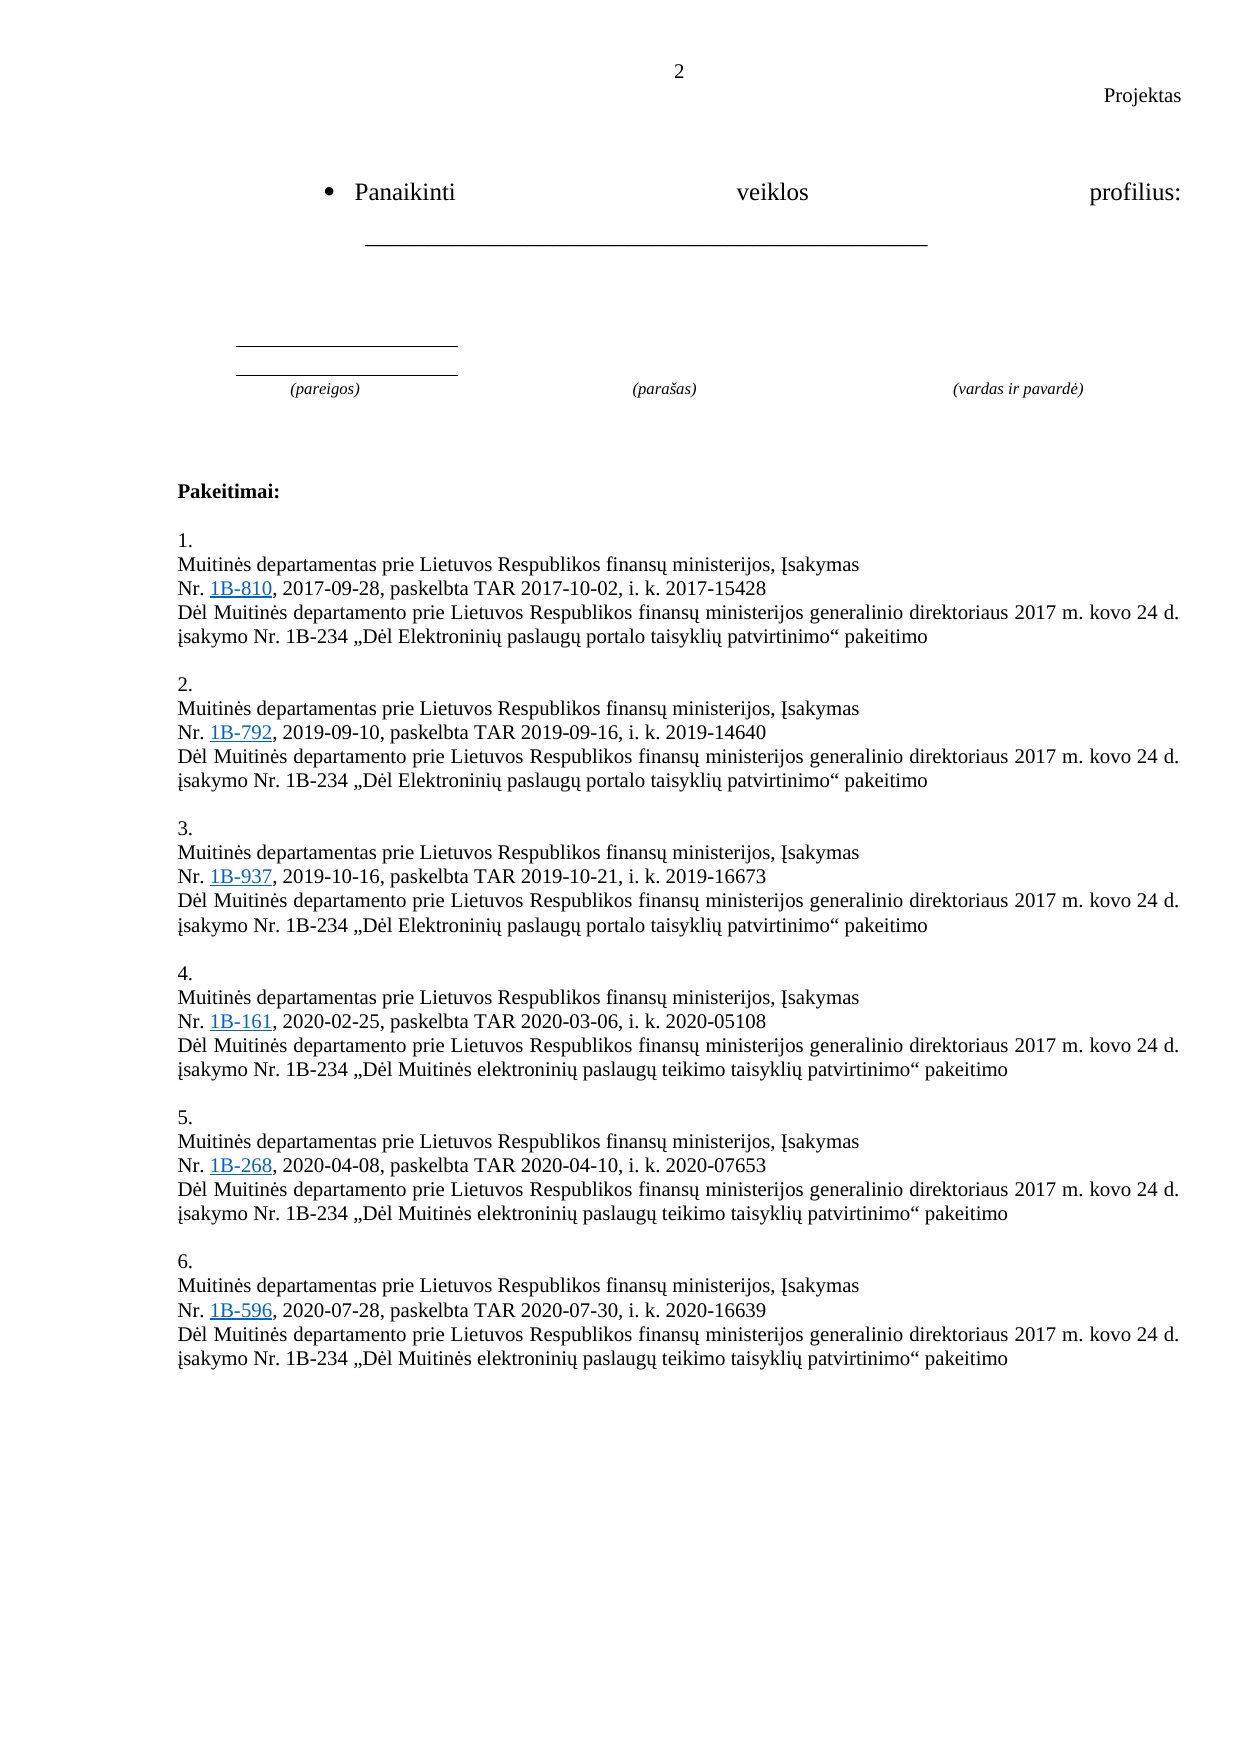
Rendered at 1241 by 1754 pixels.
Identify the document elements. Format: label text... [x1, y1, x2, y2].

text 1. [177, 527, 1181, 552]
text Dėl Muitinės departamento prie Lietuvos Respublikos finansų ministerijos generalinio direktoriaus 2017 m. kovo 24 d. įsakymo Nr. 1B-234 „Dėl Muitinės elektroninių paslaugų teikimo taisyklių patvirtinimo“ pakeitimo [177, 1177, 1181, 1225]
text Muitinės departamentas prie Lietuvos Respublikos finansų ministerijos, Įsakymas [177, 985, 1181, 1009]
text  Panaikinti veiklos profilius: _____________________________________________ [325, 177, 1181, 249]
text Nr. 1B-937, 2019-10-16, paskelbta TAR 2019-10-21, i. k. 2019-16673 [177, 864, 1181, 888]
text Nr. 1B-810, 2017-09-28, paskelbta TAR 2017-10-02, i. k. 2017-15428 [177, 576, 1181, 600]
text Dėl Muitinės departamento prie Lietuvos Respublikos finansų ministerijos generalinio direktoriaus 2017 m. kovo 24 d. įsakymo Nr. 1B-234 „Dėl Elektroninių paslaugų portalo taisyklių patvirtinimo“ pakeitimo [177, 744, 1181, 792]
text 5. [177, 1105, 1181, 1129]
text Muitinės departamentas prie Lietuvos Respublikos finansų ministerijos, Įsakymas [177, 1129, 1181, 1153]
text 3. [177, 816, 1181, 840]
text 4. [177, 961, 1181, 985]
text 6. [177, 1249, 1181, 1273]
text Dėl Muitinės departamento prie Lietuvos Respublikos finansų ministerijos generalinio direktoriaus 2017 m. kovo 24 d. įsakymo Nr. 1B-234 „Dėl Muitinės elektroninių paslaugų teikimo taisyklių patvirtinimo“ pakeitimo [177, 1033, 1181, 1081]
text Muitinės departamentas prie Lietuvos Respublikos finansų ministerijos, Įsakymas [177, 696, 1181, 720]
text Nr. 1B-268, 2020-04-08, paskelbta TAR 2020-04-10, i. k. 2020-07653 [177, 1153, 1181, 1177]
text Nr. 1B-161, 2020-02-25, paskelbta TAR 2020-03-06, i. k. 2020-05108 [177, 1009, 1181, 1033]
text Muitinės departamentas prie Lietuvos Respublikos finansų ministerijos, Įsakymas [177, 840, 1181, 864]
text 2. [177, 672, 1181, 696]
text Nr. 1B-792, 2019-09-10, paskelbta TAR 2019-09-16, i. k. 2019-14640 [177, 720, 1181, 744]
text Dėl Muitinės departamento prie Lietuvos Respublikos finansų ministerijos generalinio direktoriaus 2017 m. kovo 24 d. įsakymo Nr. 1B-234 „Dėl Elektroninių paslaugų portalo taisyklių patvirtinimo“ pakeitimo [177, 600, 1181, 648]
text Muitinės departamentas prie Lietuvos Respublikos finansų ministerijos, Įsakymas [177, 1273, 1181, 1297]
text Dėl Muitinės departamento prie Lietuvos Respublikos finansų ministerijos generalinio direktoriaus 2017 m. kovo 24 d. įsakymo Nr. 1B-234 „Dėl Muitinės elektroninių paslaugų teikimo taisyklių patvirtinimo“ pakeitimo [177, 1322, 1181, 1370]
text (pareigos) (parašas) (vardas ir pavardė) [177, 378, 1167, 398]
text Muitinės departamentas prie Lietuvos Respublikos finansų ministerijos, Įsakymas [177, 552, 1181, 576]
text Nr. 1B-596, 2020-07-28, paskelbta TAR 2020-07-30, i. k. 2020-16639 [177, 1297, 1181, 1322]
text Pakeitimai: [177, 479, 1181, 503]
text Dėl Muitinės departamento prie Lietuvos Respublikos finansų ministerijos generalinio direktoriaus 2017 m. kovo 24 d. įsakymo Nr. 1B-234 „Dėl Elektroninių paslaugų portalo taisyklių patvirtinimo“ pakeitimo [177, 888, 1181, 937]
